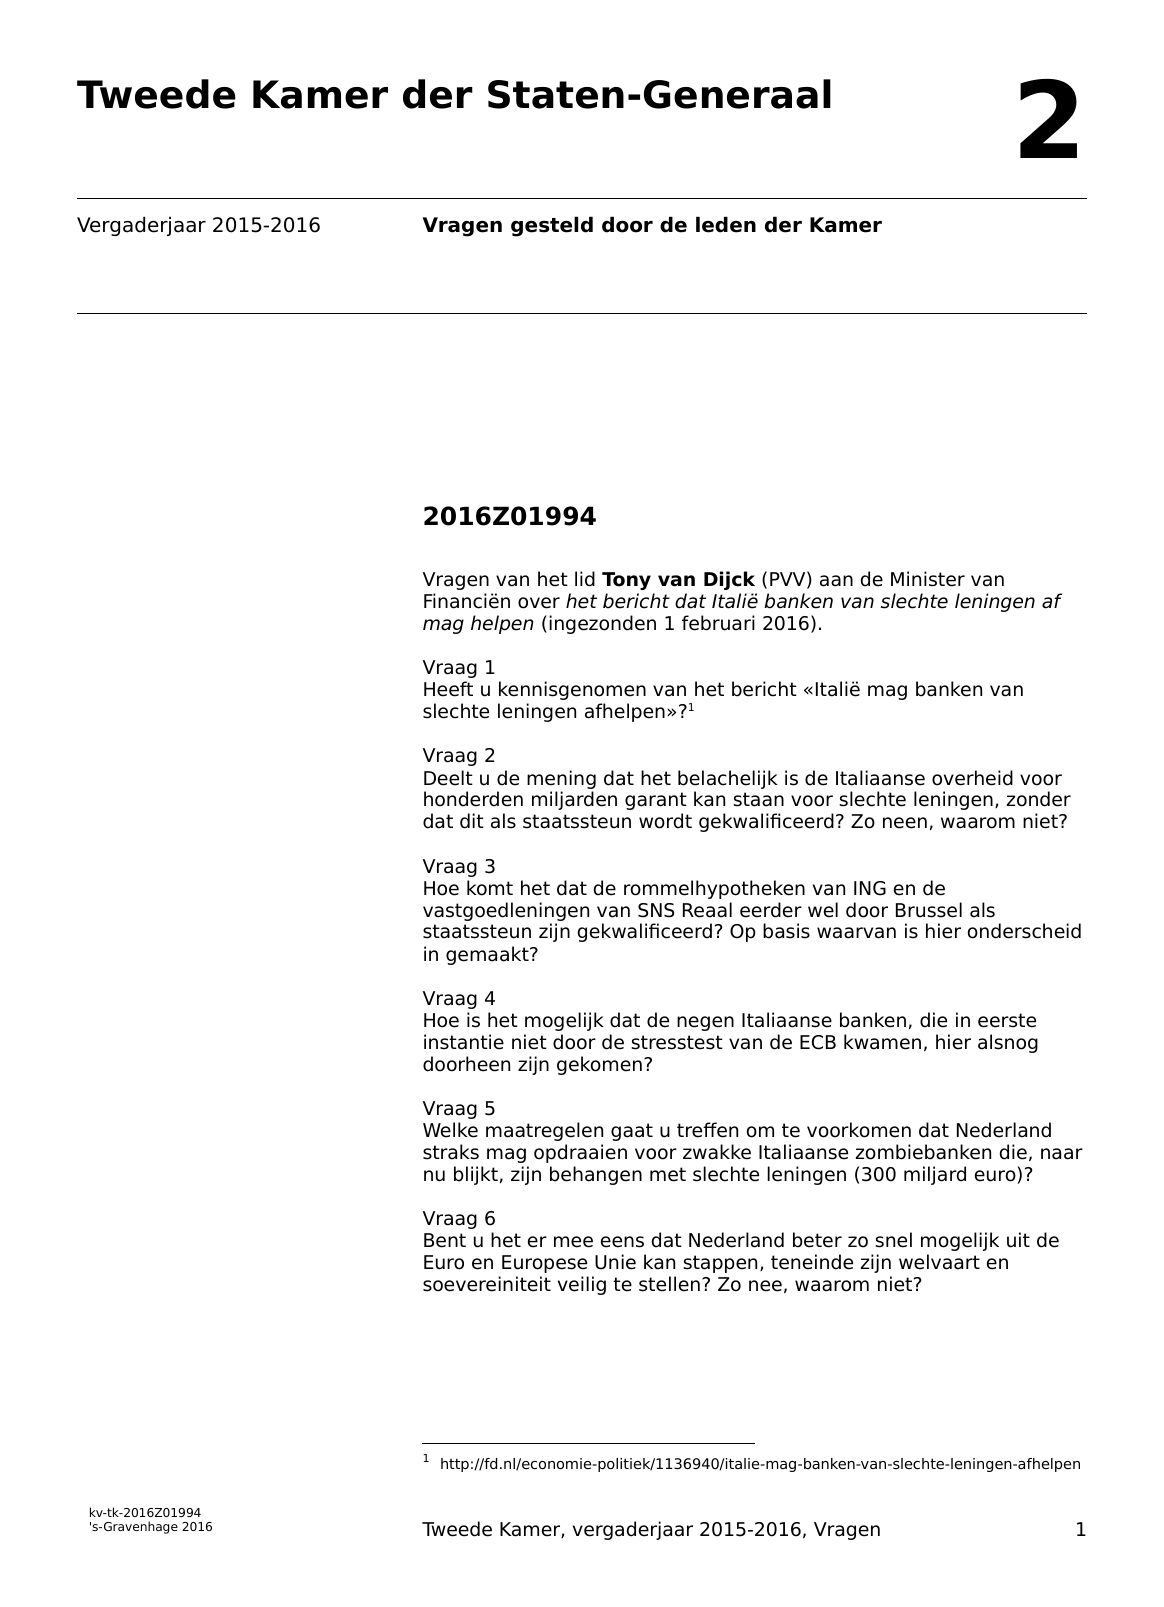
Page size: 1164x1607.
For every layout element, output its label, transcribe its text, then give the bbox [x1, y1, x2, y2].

text Vraag 6 [422, 1208, 1087, 1230]
text kv-tk-2016Z01994 [88, 1506, 323, 1520]
text Hoe komt het dat de rommelhypotheken van ING en de vastgoedleningen van SNS Reaal eerder wel door Brussel als staatssteun zijn gekwalificeerd? Op basis waarvan is hier onderscheid in gemaakt? [422, 877, 1087, 965]
text 's-Gravenhage 2016 [88, 1520, 323, 1534]
table_header 2 [886, 59, 1087, 198]
text http://fd.nl/economie-politiek/1136940/italie-mag-banken-van-slechte-leningen-afhelpen [422, 1452, 1087, 1474]
text Welke maatregelen gaat u treffen om te voorkomen dat Nederland straks mag opdraaien voor zwakke Italiaanse zombiebanken die, naar nu blijkt, zijn behangen met slechte leningen (300 miljard euro)? [422, 1120, 1087, 1186]
text Heeft u kennisgenomen van het bericht «Italië mag banken van slechte leningen afhelpen»? [422, 679, 1087, 723]
text Hoe is het mogelijk dat de negen Italiaanse banken, die in eerste instantie niet door de stresstest van de ECB kwamen, hier alsnog doorheen zijn gekomen? [422, 1009, 1087, 1076]
text Vraag 2 [422, 745, 1087, 767]
text 2016Z01994 [422, 502, 1087, 531]
text Bent u het er mee eens dat Nederland beter zo snel mogelijk uit de Euro en Europese Unie kan stappen, teneinde zijn welvaart en soevereiniteit veilig te stellen? Zo nee, waarom niet? [422, 1230, 1087, 1296]
table_cell Vergaderjaar 2015-2016 [77, 199, 422, 313]
text Vraag 3 [422, 856, 1087, 877]
table_cell Vragen gesteld door de leden der Kamer [422, 199, 1087, 313]
text Vraag 4 [422, 988, 1087, 1009]
text Vraag 5 [422, 1098, 1087, 1120]
text Vragen van het lid Tony van Dijck (PVV) aan de Minister van Financiën over het bericht dat Italië banken van slechte leningen af mag helpen (ingezonden 1 februari 2016). [422, 569, 1087, 635]
table_header Tweede Kamer der Staten-Generaal [77, 59, 886, 198]
text Deelt u de mening dat het belachelijk is de Italiaanse overheid voor honderden miljarden garant kan staan voor slechte leningen, zonder dat dit als staatssteun wordt gekwalificeerd? Zo neen, waarom niet? [422, 767, 1087, 833]
text Vraag 1 [422, 657, 1087, 679]
